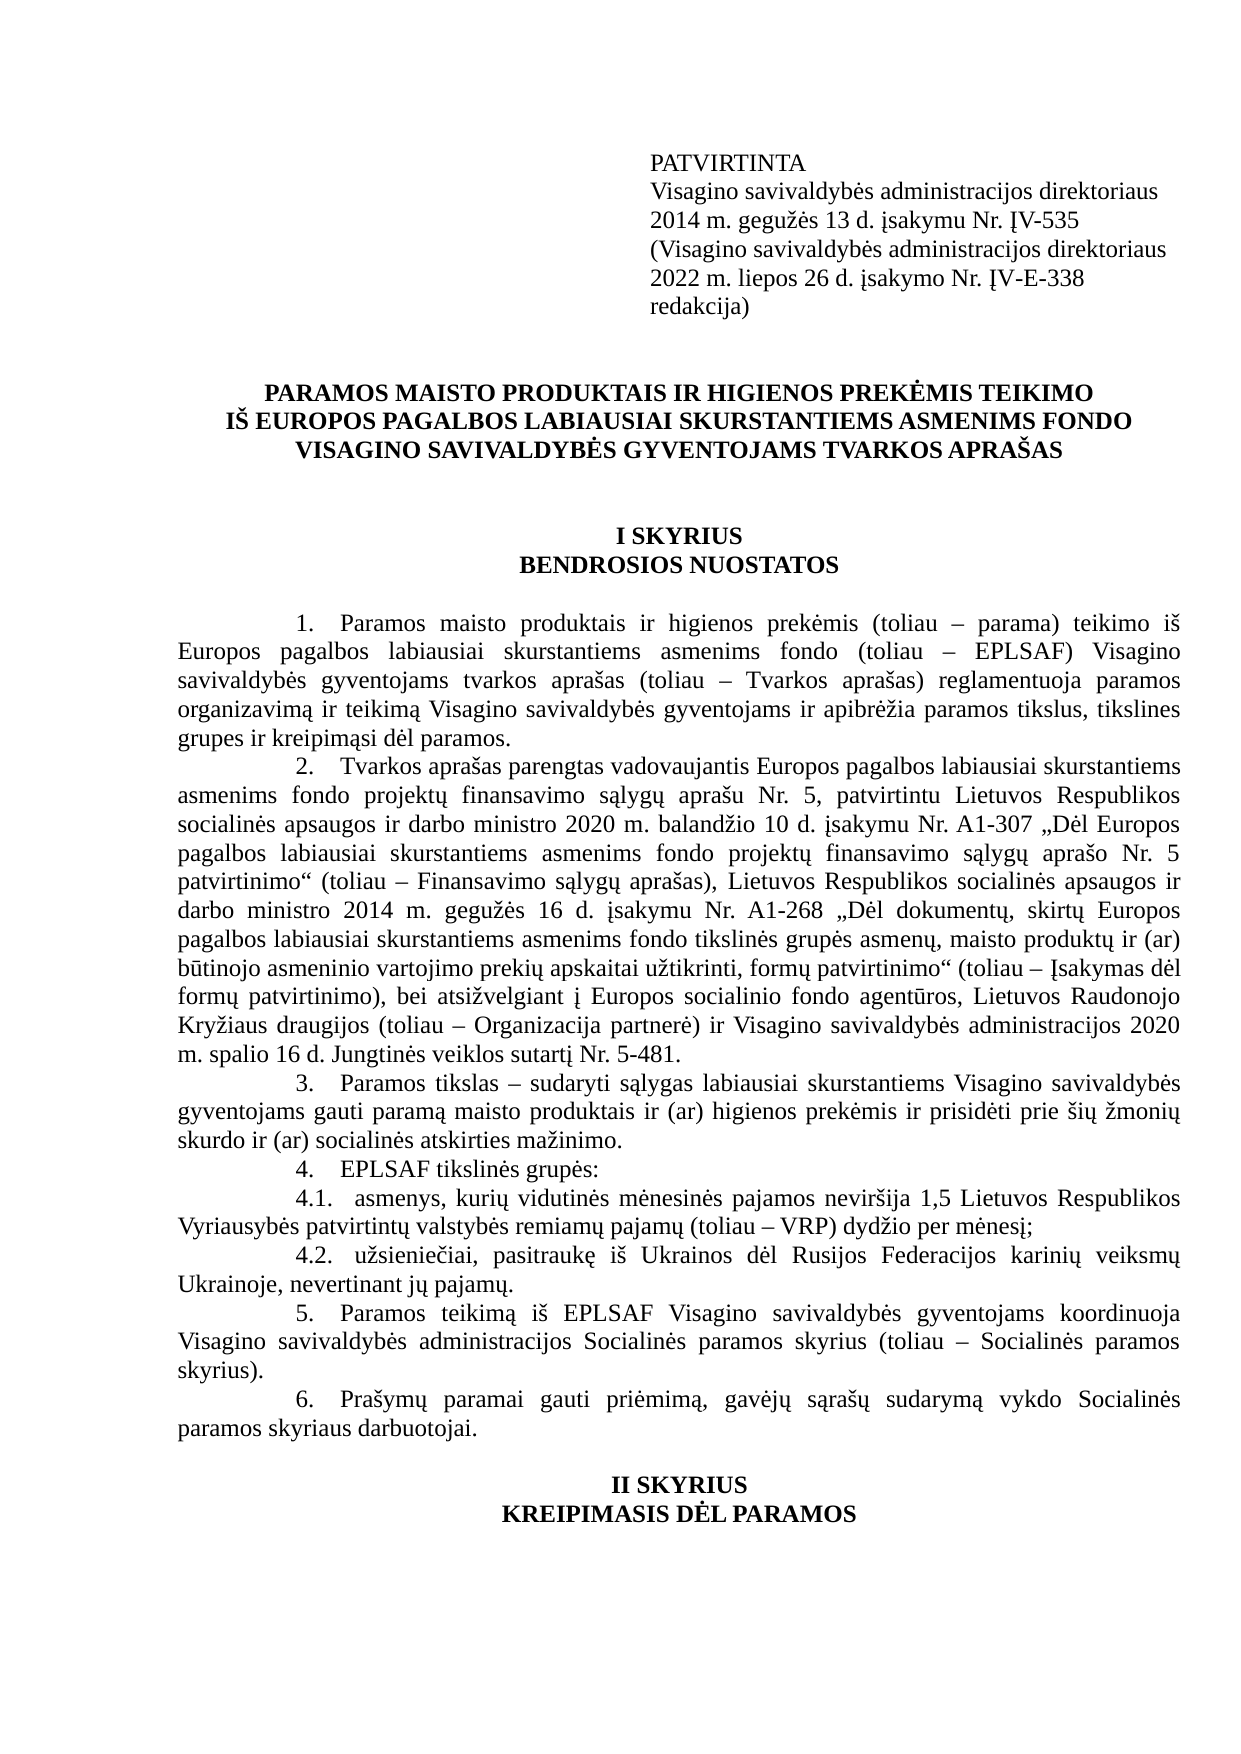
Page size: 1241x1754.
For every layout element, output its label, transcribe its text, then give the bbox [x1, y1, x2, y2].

text IŠ EUROPOS PAGALBOS LABIAUSIAI SKURSTANTIEMS ASMENIMS FONDO VISAGINO SAVIVALDYBĖS GYVENTOJAMS TVARKOS APRAŠAS [177, 406, 1181, 464]
text 2014 m. gegužės 13 d. įsakymu Nr. ĮV-535 [177, 205, 1181, 234]
text 4.1. asmenys, kurių vidutinės mėnesinės pajamos neviršija 1,5 Lietuvos Respublikos Vyriausybės patvirtintų valstybės remiamų pajamų (toliau – VRP) dydžio per mėnesį; [177, 1183, 1181, 1240]
text 2. Tvarkos aprašas parengtas vadovaujantis Europos pagalbos labiausiai skurstantiems asmenims fondo projektų finansavimo sąlygų aprašu Nr. 5, patvirtintu Lietuvos Respublikos socialinės apsaugos ir darbo ministro 2020 m. balandžio 10 d. įsakymu Nr. A1-307 „Dėl Europos pagalbos labiausiai skurstantiems asmenims fondo projektų finansavimo sąlygų aprašo Nr. 5 patvirtinimo“ (toliau – Finansavimo sąlygų aprašas), Lietuvos Respublikos socialinės apsaugos ir darbo ministro 2014 m. gegužės 16 d. įsakymu Nr. A1-268 „Dėl dokumentų, skirtų Europos pagalbos labiausiai skurstantiems asmenims fondo tikslinės grupės asmenų, maisto produktų ir (ar) būtinojo asmeninio vartojimo prekių apskaitai užtikrinti, formų patvirtinimo“ (toliau – Įsakymas dėl formų patvirtinimo), bei atsižvelgiant į Europos socialinio fondo agentūros, Lietuvos Raudonojo Kryžiaus draugijos (toliau – Organizacija partnerė) ir Visagino savivaldybės administracijos 2020 m. spalio 16 d. Jungtinės veiklos sutartį Nr. 5-481. [177, 751, 1181, 1068]
text (Visagino savivaldybės administracijos direktoriaus [177, 234, 1181, 263]
text KREIPIMASIS DĖL PARAMOS [177, 1499, 1181, 1528]
text PARAMOS MAISTO PRODUKTAIS IR HIGIENOS PREKĖMIS TEIKIMO [177, 378, 1181, 406]
text PATVIRTINTA [177, 148, 1181, 176]
text 5. Paramos teikimą iš EPLSAF Visagino savivaldybės gyventojams koordinuoja Visagino savivaldybės administracijos Socialinės paramos skyrius (toliau – Socialinės paramos skyrius). [177, 1298, 1181, 1384]
text BENDROSIOS NUOSTATOS [177, 550, 1181, 579]
text redakcija) [177, 291, 1181, 320]
text 6. Prašymų paramai gauti priėmimą, gavėjų sąrašų sudarymą vykdo Socialinės paramos skyriaus darbuotojai. [177, 1384, 1181, 1441]
text Visagino savivaldybės administracijos direktoriaus [177, 176, 1181, 205]
text II SKYRIUS [177, 1470, 1181, 1499]
text 4.2. užsieniečiai, pasitraukę iš Ukrainos dėl Rusijos Federacijos karinių veiksmų Ukrainoje, nevertinant jų pajamų. [177, 1240, 1181, 1298]
text 4. EPLSAF tikslinės grupės: [177, 1154, 1181, 1183]
text 3. Paramos tikslas – sudaryti sąlygas labiausiai skurstantiems Visagino savivaldybės gyventojams gauti paramą maisto produktais ir (ar) higienos prekėmis ir prisidėti prie šių žmonių skurdo ir (ar) socialinės atskirties mažinimo. [177, 1068, 1181, 1154]
text 2022 m. liepos 26 d. įsakymo Nr. ĮV-E-338 [177, 263, 1181, 291]
text 1. Paramos maisto produktais ir higienos prekėmis (toliau – parama) teikimo iš Europos pagalbos labiausiai skurstantiems asmenims fondo (toliau – EPLSAF) Visagino savivaldybės gyventojams tvarkos aprašas (toliau – Tvarkos aprašas) reglamentuoja paramos organizavimą ir teikimą Visagino savivaldybės gyventojams ir apibrėžia paramos tikslus, tikslines grupes ir kreipimąsi dėl paramos. [177, 608, 1181, 751]
text I SKYRIUS [177, 521, 1181, 550]
